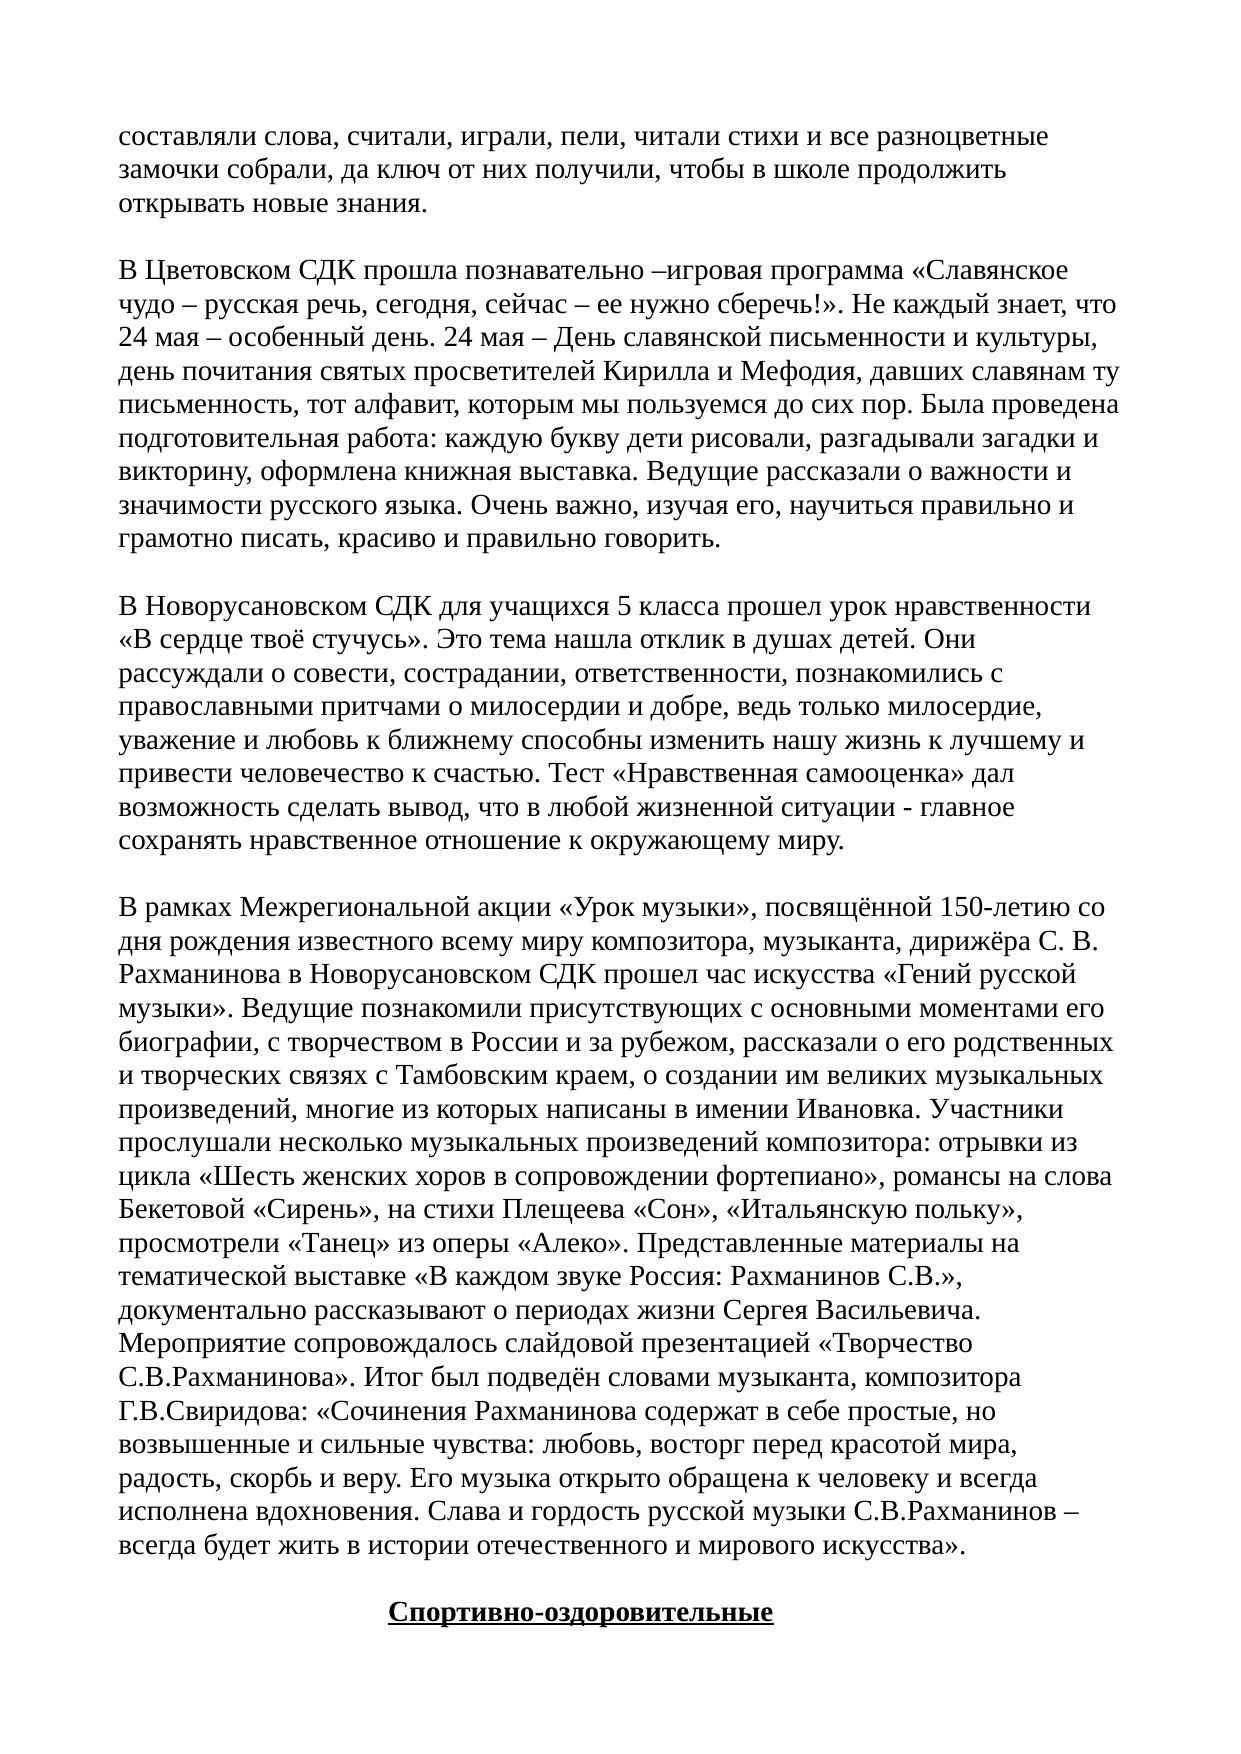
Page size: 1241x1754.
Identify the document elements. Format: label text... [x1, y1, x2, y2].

text составляли слова, считали, играли, пели, читали стихи и все разноцветные замочки собрали, да ключ от них получили, чтобы в школе продолжить открывать новые знания. [118, 118, 1122, 219]
text В Новорусановском СДК для учащихся 5 класса прошел урок нравственности «В сердце твоё стучусь». Это тема нашла отклик в душах детей. Они рассуждали о совести, сострадании, ответственности, познакомились с православными притчами о милосердии и добре, ведь только милосердие, уважение и любовь к ближнему способны изменить нашу жизнь к лучшему и привести человечество к счастью. Тест «Нравственная самооценка» дал возможность сделать вывод, что в любой жизненной ситуации - главное сохранять нравственное отношение к окружающему миру. [118, 588, 1122, 856]
text В Цветовском СДК прошла познавательно –игровая программа «Славянское чудо – русская речь, сегодня, сейчас – ее нужно сберечь!». Не каждый знает, что 24 мая – особенный день. 24 мая – День славянской письменности и культуры, день почитания святых просветителей Кирилла и Мефодия, давших славянам ту письменность, тот алфавит, которым мы пользуемся до сих пор. Была проведена подготовительная работа: каждую букву дети рисовали, разгадывали загадки и викторину, оформлена книжная выставка. Ведущие рассказали о важности и значимости русского языка. Очень важно, изучая его, научиться правильно и грамотно писать, красиво и правильно говорить. [118, 252, 1122, 554]
text В рамках Межрегиональной акции «Урок музыки», посвящённой 150-летию со дня рождения известного всему миру композитора, музыканта, дирижёра С. В. Рахманинова в Новорусановском СДК прошел час искусства «Гений русской музыки». Ведущие познакомили присутствующих с основными моментами его биографии, с творчеством в России и за рубежом, рассказали о его родственных и творческих связях с Тамбовским краем, о создании им великих музыкальных произведений, многие из которых написаны в имении Ивановка. Участники прослушали несколько музыкальных произведений композитора: отрывки из цикла «Шесть женских хоров в сопровождении фортепиано», романсы на слова Бекетовой «Сирень», на стихи Плещеева «Сон», «Итальянскую польку», просмотрели «Танец» из оперы «Алеко». Представленные материалы на тематической выставке «В каждом звуке Россия: Рахманинов С.В.», документально рассказывают о периодах жизни Сергея Васильевича. Мероприятие сопровождалось слайдовой презентацией «Творчество С.В.Рахманинова». Итог был подведён словами музыканта, композитора Г.В.Свиридова: «Сочинения Рахманинова содержат в себе простые, но возвышенные и сильные чувства: любовь, восторг перед красотой мира, радость, скорбь и веру. Его музыка открыто обращена к человеку и всегда исполнена вдохновения. Слава и гордость русской музыки С.В.Рахманинов – всегда будет жить в истории отечественного и мирового искусства». [118, 889, 1122, 1560]
text Спортивно-оздоровительные [118, 1594, 1122, 1627]
